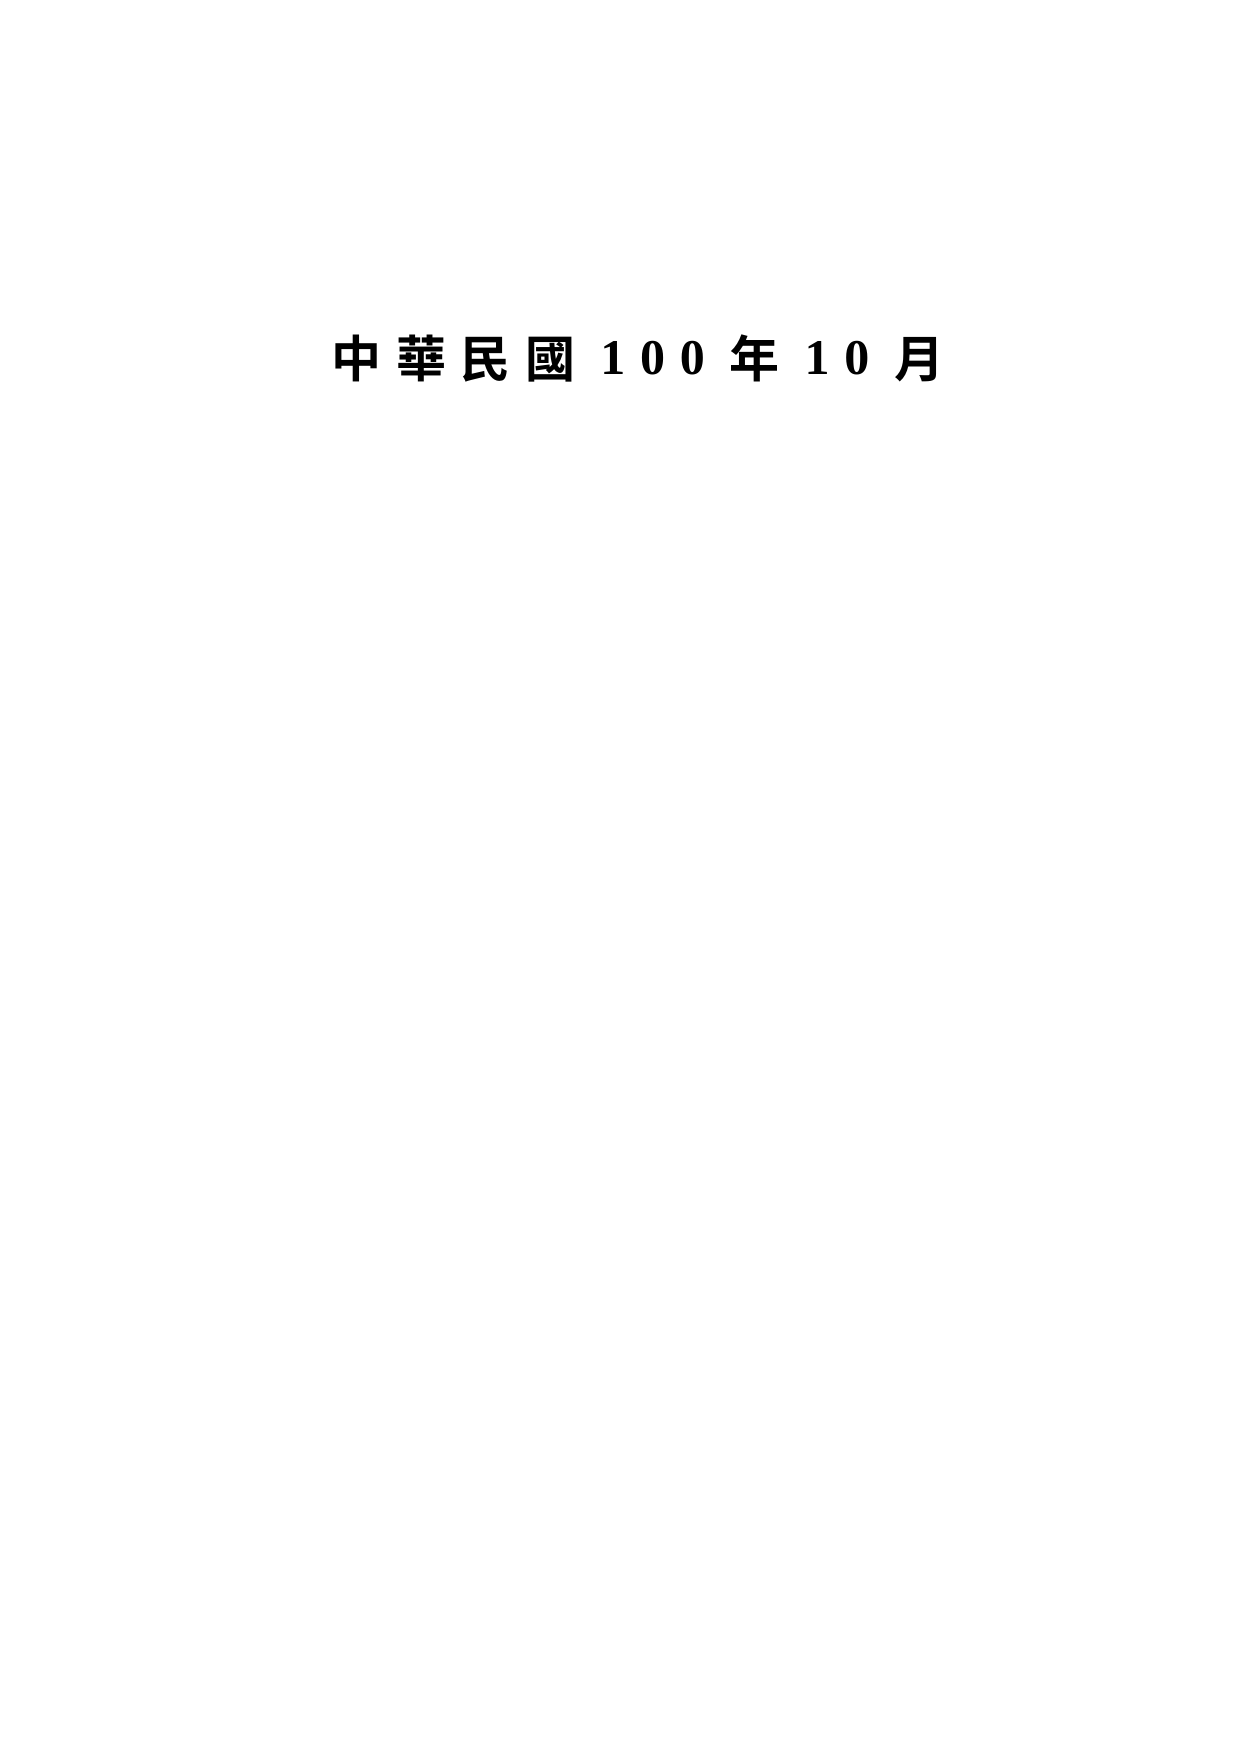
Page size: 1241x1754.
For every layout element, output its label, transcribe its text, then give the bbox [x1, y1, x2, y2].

text 中華民國100年10月 [187, 283, 1087, 408]
